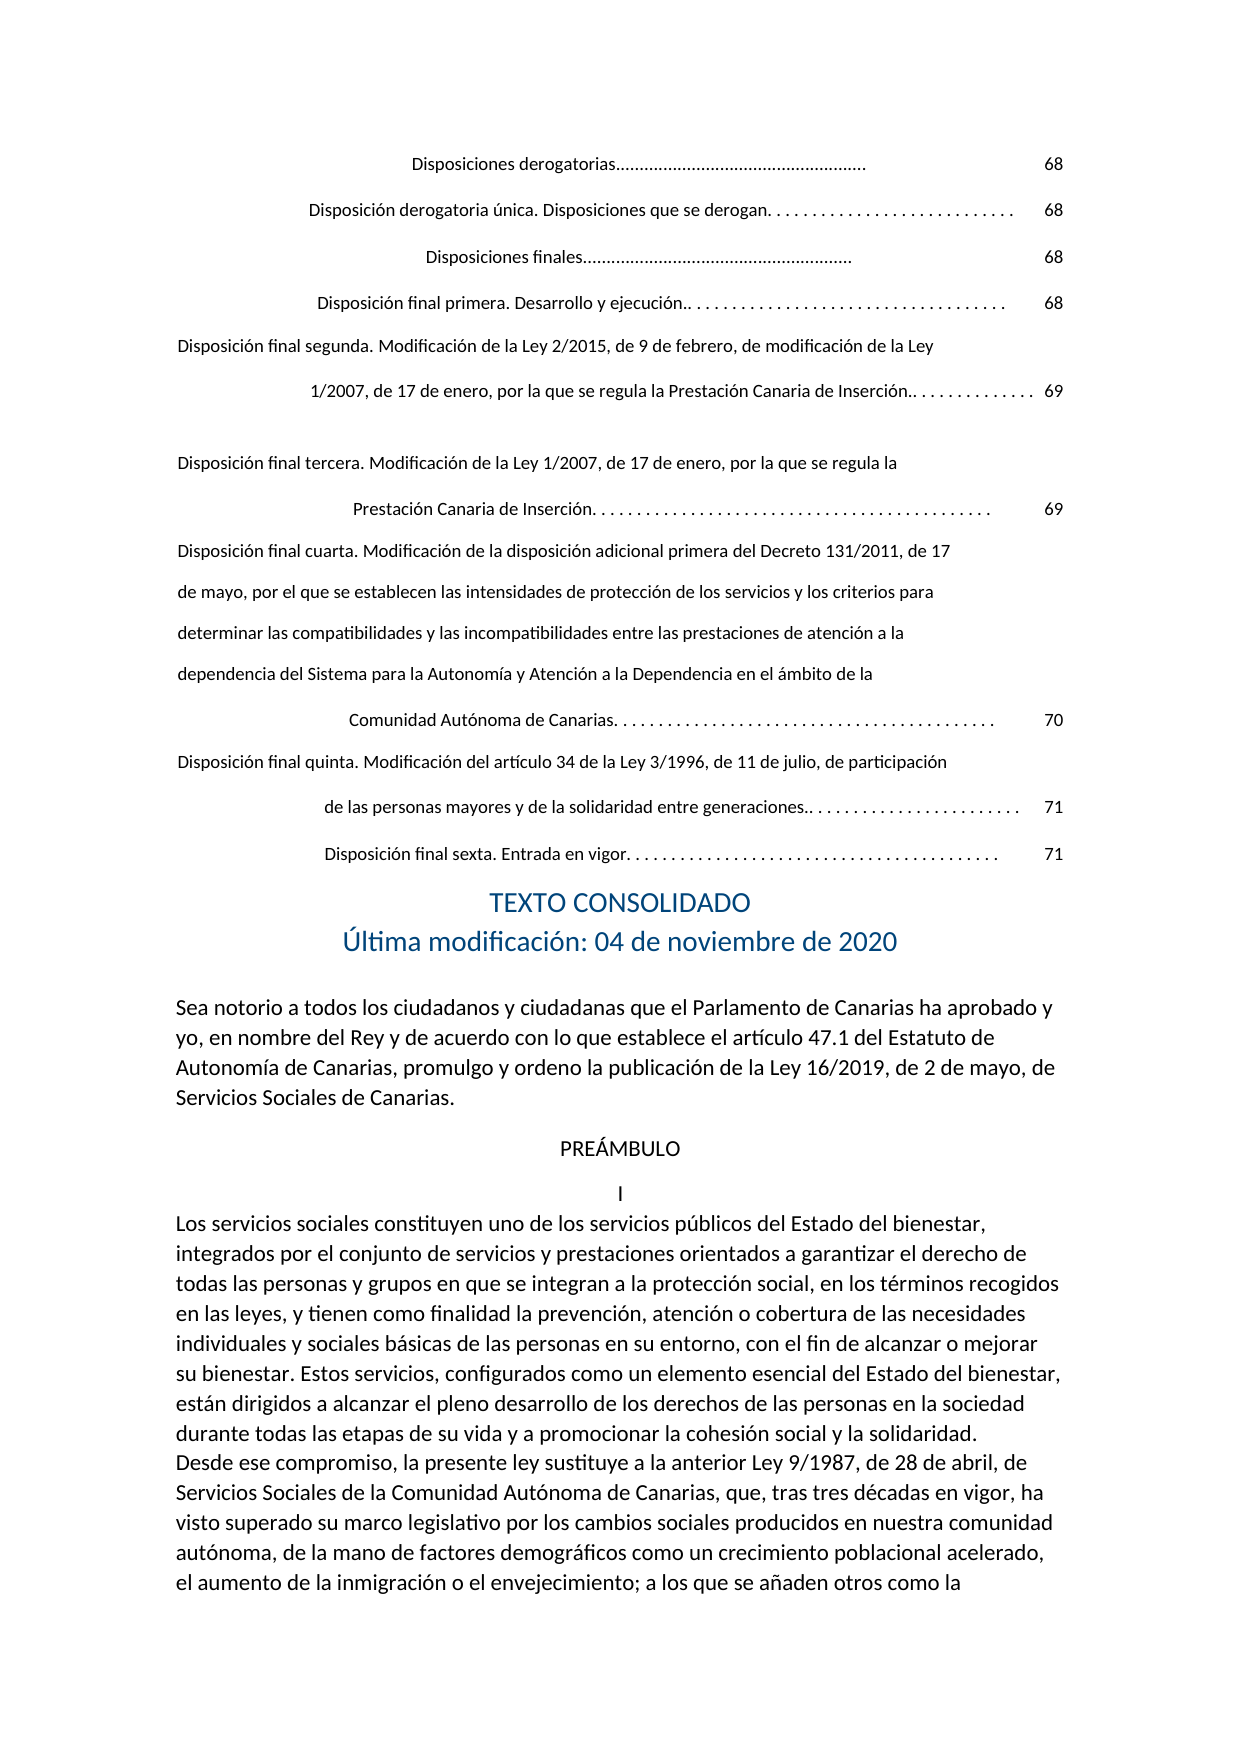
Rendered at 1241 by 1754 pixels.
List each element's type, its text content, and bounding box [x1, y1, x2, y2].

text TEXTO CONSOLIDADO [177, 884, 1063, 920]
text Disposición final tercera. Modificación de la Ley 1/2007, de 17 de enero, por la que se regula la [177, 451, 1063, 474]
text Comunidad Autónoma de Canarias. . . . . . . . . . . . . . . . . . . . . . . . . . . . . . . . . . . . . . . . . . . 70 [177, 704, 1063, 732]
text Disposición final quinta. Modificación del artículo 34 de la Ley 3/1996, de 11 de julio, de participación [177, 750, 1063, 773]
text 1/2007, de 17 de enero, por la que se regula la Prestación Canaria de Inserción.. . . . . . . . . . . . . . 69 [177, 375, 1063, 403]
text Disposición final segunda. Modificación de la Ley 2/2015, de 9 de febrero, de modificación de la Ley [177, 334, 1063, 357]
text Disposición final sexta. Entrada en vigor. . . . . . . . . . . . . . . . . . . . . . . . . . . . . . . . . . . . . . . . . . 71 [177, 838, 1063, 866]
text dependencia del Sistema para la Autonomía y Atención a la Dependencia en el ámbito de la [177, 663, 1063, 686]
text Prestación Canaria de Inserción. . . . . . . . . . . . . . . . . . . . . . . . . . . . . . . . . . . . . . . . . . . . . 69 [177, 493, 1063, 521]
text de las personas mayores y de la solidaridad entre generaciones.. . . . . . . . . . . . . . . . . . . . . . . . 71 [177, 791, 1063, 819]
text PREÁMBULO [200, 1134, 1040, 1162]
text Disposiciones derogatorias..................................................... 68 [177, 148, 1063, 176]
text determinar las compatibilidades y las incompatibilidades entre las prestaciones de atención a la [177, 621, 1063, 644]
text Desde ese compromiso, la presente ley sustituye a la anterior Ley 9/1987, de 28 de abril, de Servicios Sociales de la Comunidad Autónoma de Canarias, que, tras tres décadas en vigor, ha visto superado su marco legislativo por los cambios sociales producidos en nuestra comunidad autónoma, de la mano de factores demográficos como un crecimiento poblacional acelerado, el aumento de la inmigración o el envejecimiento; a los que se añaden otros como la [176, 1448, 1063, 1596]
text Última modificación: 04 de noviembre de 2020 [177, 923, 1063, 958]
text I [200, 1179, 1040, 1207]
text Disposición final primera. Desarrollo y ejecución.. . . . . . . . . . . . . . . . . . . . . . . . . . . . . . . . . . . . 68 [177, 287, 1063, 315]
text Disposición final cuarta. Modificación de la disposición adicional primera del Decreto 131/2011, de 17 [177, 539, 1063, 562]
text Disposiciones finales......................................................... 68 [177, 241, 1063, 269]
text Los servicios sociales constituyen uno de los servicios públicos del Estado del bienestar, integrados por el conjunto de servicios y prestaciones orientados a garantizar el derecho de todas las personas y grupos en que se integran a la protección social, en los términos recogidos en las leyes, y tienen como finalidad la prevención, atención o cobertura de las necesidades individuales y sociales básicas de las personas en su entorno, con el fin de alcanzar o mejorar su bienestar. Estos servicios, configurados como un elemento esencial del Estado del bienestar, están dirigidos a alcanzar el pleno desarrollo de los derechos de las personas en la sociedad durante todas las etapas de su vida y a promocionar la cohesión social y la solidaridad. [176, 1209, 1063, 1447]
text Sea notorio a todos los ciudadanos y ciudadanas que el Parlamento de Canarias ha aprobado y yo, en nombre del Rey y de acuerdo con lo que establece el artículo 47.1 del Estatuto de Autonomía de Canarias, promulgo y ordeno la publicación de la Ley 16/2019, de 2 de mayo, de Servicios Sociales de Canarias. [176, 993, 1063, 1111]
text de mayo, por el que se establecen las intensidades de protección de los servicios y los criterios para [177, 580, 1063, 603]
text Disposición derogatoria única. Disposiciones que se derogan. . . . . . . . . . . . . . . . . . . . . . . . . . . . 68 [177, 194, 1063, 222]
